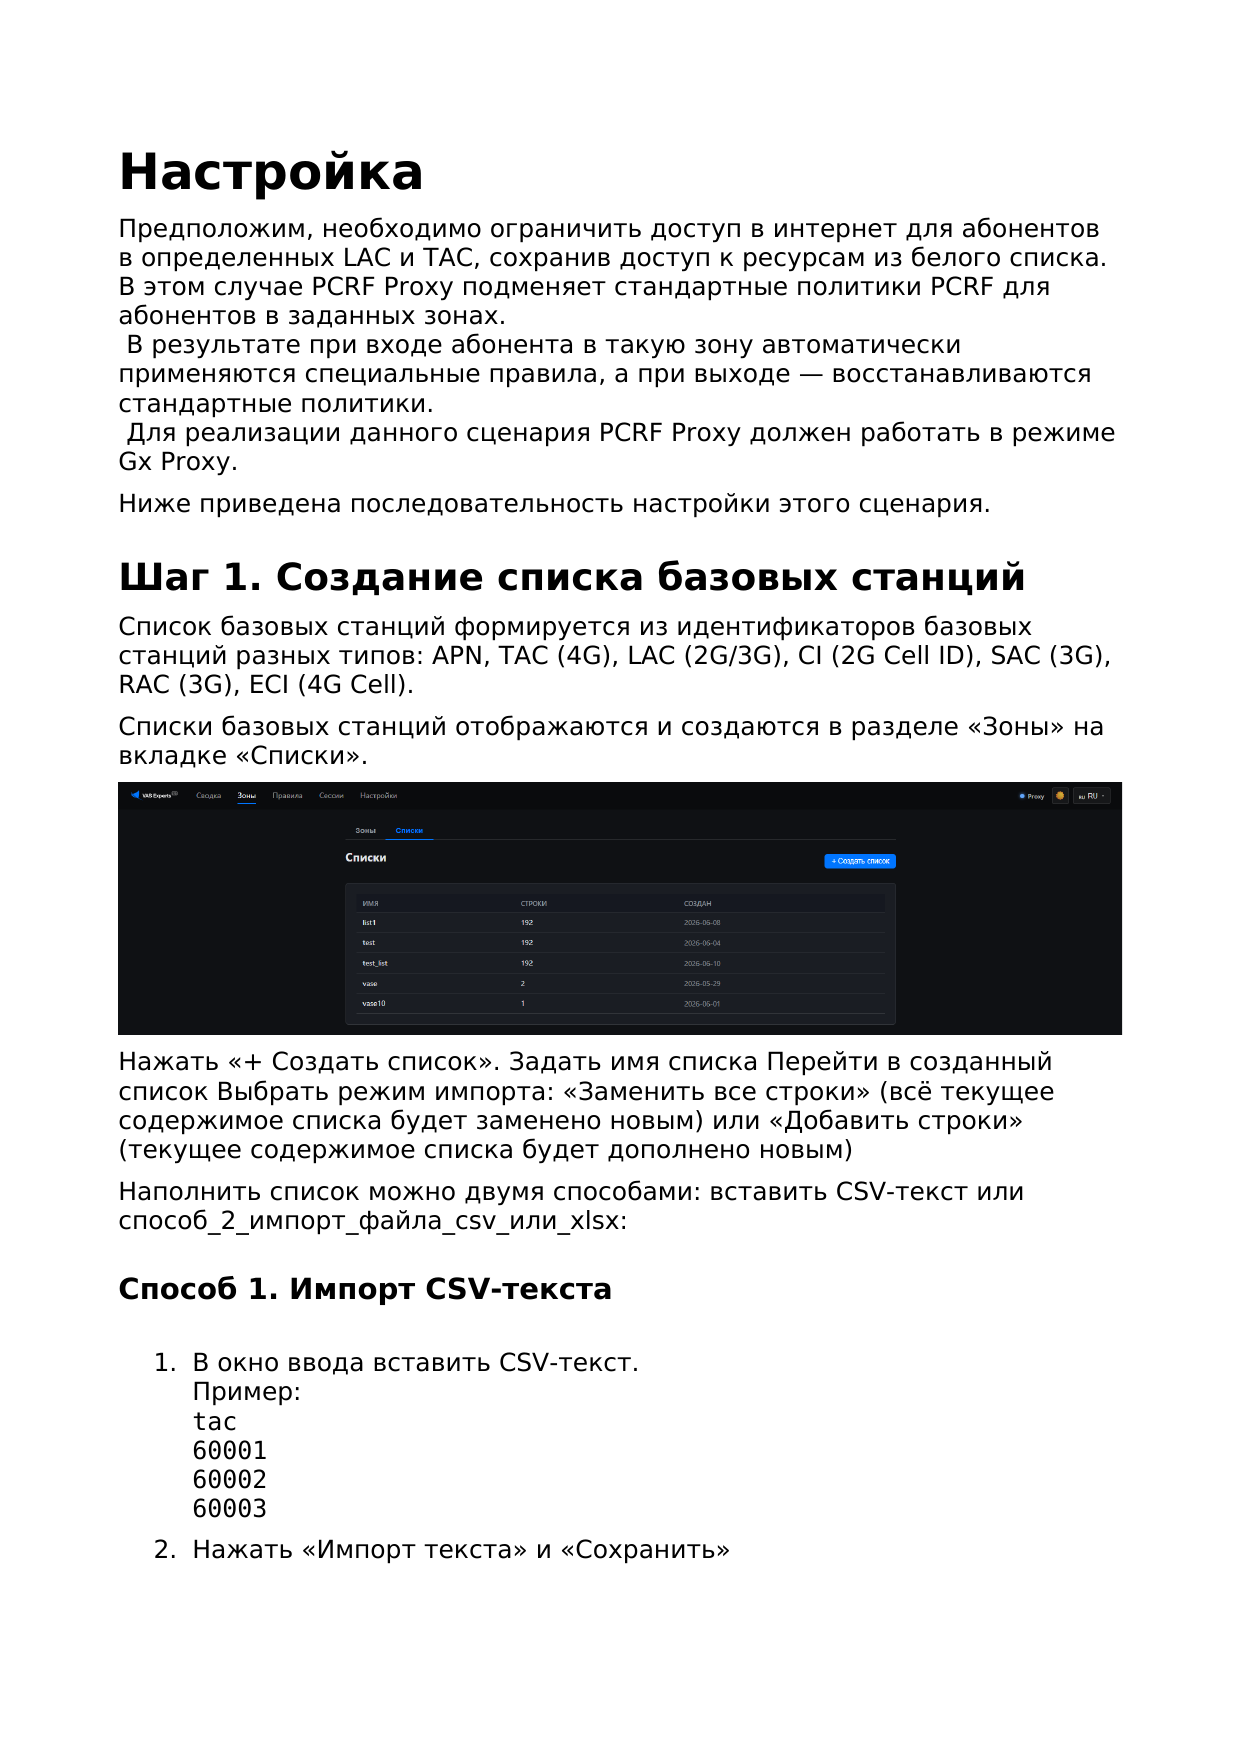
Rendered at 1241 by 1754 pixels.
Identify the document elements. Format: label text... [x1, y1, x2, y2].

picture [118, 782, 1123, 1035]
list tac 60001 60002 60003 [177, 1407, 1122, 1523]
text Предположим, необходимо ограничить доступ в интернет для абонентов в определенных LAC и TAC, сохранив доступ к ресурсам из белого списка. В этом случае PCRF Proxy подменяет стандартные политики PCRF для абонентов в заданных зонах. В результате при входе абонента в такую зону автоматически применяются специальные правила, а при выходе — восстанавливаются стандартные политики. Для реализации данного сценария PCRF Proxy должен работать в режиме Gx Proxy. [118, 214, 1122, 476]
subtitle Способ 1. Импорт CSV-текста [118, 1272, 1122, 1306]
text Нажать «+ Создать список». Задать имя списка Перейти в созданный список Выбрать режим импорта: «Заменить все строки» (всё текущее содержимое списка будет заменено новым) или «Добавить строки» (текущее содержимое списка будет дополнено новым) [118, 1047, 1122, 1164]
subtitle Настройка [118, 143, 1122, 201]
text Списки базовых станций отображаются и создаются в разделе «Зоны» на вкладке «Списки». [118, 712, 1122, 770]
text Список базовых станций формируется из идентификаторов базовых станций разных типов: APN, TAC (4G), LAC (2G/3G), CI (2G Cell ID), SAC (3G), RAC (3G), ECI (4G Cell). [118, 612, 1122, 699]
list Нажать «Импорт текста» и «Сохранить» [177, 1535, 1122, 1564]
subtitle Шаг 1. Создание списка базовых станций [118, 556, 1122, 599]
text Наполнить список можно двумя способами: вставить CSV-текст или способ_2_импорт_файла_csv_или_xlsx: [118, 1177, 1122, 1235]
list В окно ввода вставить CSV-текст. Пример: [177, 1348, 1122, 1407]
text Ниже приведена последовательность настройки этого сценария. [118, 489, 1122, 518]
